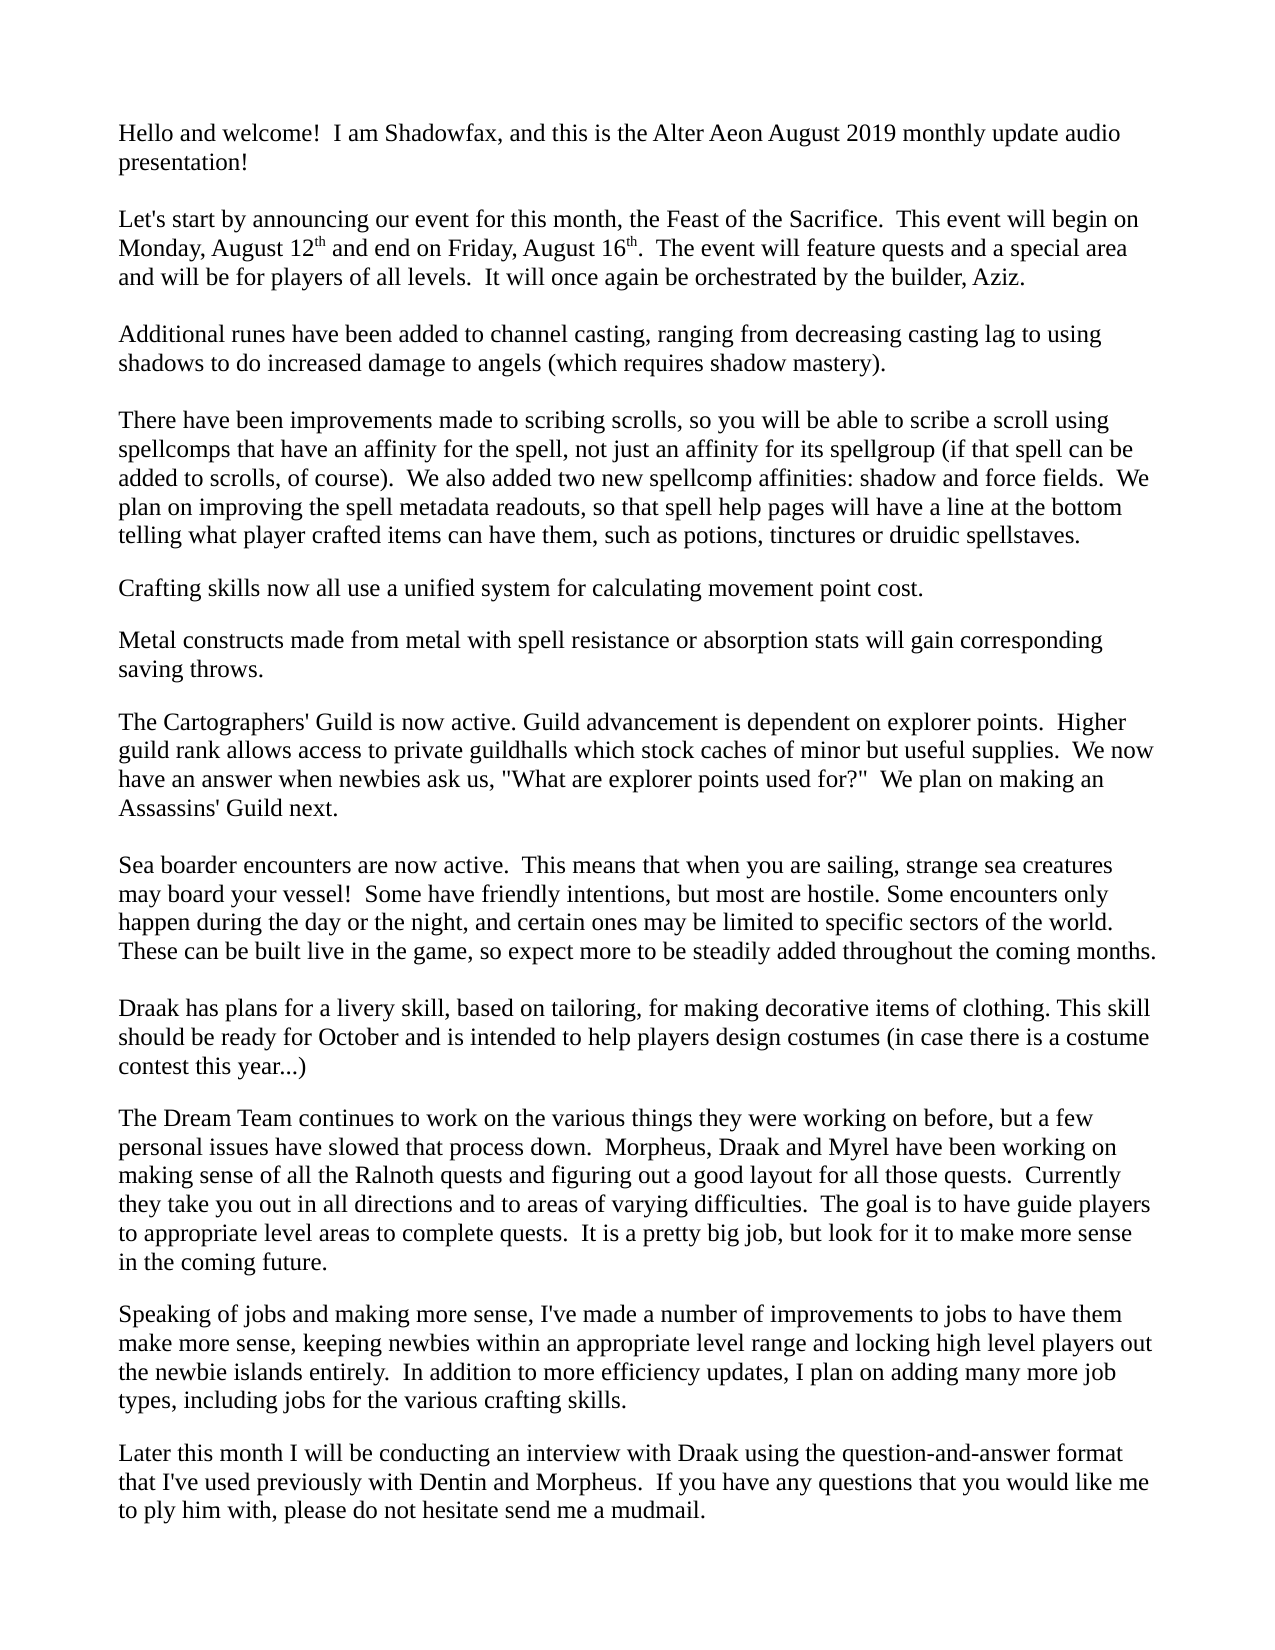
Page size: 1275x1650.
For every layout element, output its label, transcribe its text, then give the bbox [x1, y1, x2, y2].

text Later this month I will be conducting an interview with Draak using the question-and-answer format that I've used previously with Dentin and Morpheus. If you have any questions that you would like me to ply him with, please do not hesitate send me a mudmail. [118, 1438, 1157, 1524]
text Metal constructs made from metal with spell resistance or absorption stats will gain corresponding saving throws. [118, 625, 1157, 683]
text Hello and welcome! I am Shadowfax, and this is the Alter Aeon August 2019 monthly update audio presentation! [118, 118, 1157, 176]
text There have been improvements made to scribing scrolls, so you will be able to scribe a scroll using spellcomps that have an affinity for the spell, not just an affinity for its spellgroup (if that spell can be added to scrolls, of course). We also added two new spellcomp affinities: shadow and force fields. We plan on improving the spell metadata readouts, so that spell help pages will have a line at the bottom telling what player crafted items can have them, such as potions, tinctures or druidic spellstaves. [118, 406, 1157, 549]
text The Dream Team continues to work on the various things they were working on before, but a few personal issues have slowed that process down. Morpheus, Draak and Myrel have been working on making sense of all the Ralnoth quests and figuring out a good layout for all those quests. Currently they take you out in all directions and to areas of varying difficulties. The goal is to have guide players to appropriate level areas to complete quests. It is a pretty big job, but look for it to make more sense in the coming future. [118, 1103, 1157, 1276]
text Let's start by announcing our event for this month, the Feast of the Sacrifice. This event will begin on Monday, August 12th and end on Friday, August 16th. The event will feature quests and a special area and will be for players of all levels. It will once again be orchestrated by the builder, Aziz. [118, 204, 1157, 291]
text Sea boarder encounters are now active. This means that when you are sailing, strange sea creatures may board your vessel! Some have friendly intentions, but most are hostile. Some encounters only happen during the day or the night, and certain ones may be limited to specific sectors of the world. These can be built live in the game, so expect more to be steadily added throughout the coming months. [118, 850, 1157, 965]
text Draak has plans for a livery skill, based on tailoring, for making decorative items of clothing. This skill should be ready for October and is intended to help players design costumes (in case there is a costume contest this year...) [118, 993, 1157, 1079]
text Additional runes have been added to channel casting, ranging from decreasing casting lag to using shadows to do increased damage to angels (which requires shadow mastery). [118, 319, 1157, 377]
text Crafting skills now all use a unified system for calculating movement point cost. [118, 573, 1157, 602]
text The Cartographers' Guild is now active. Guild advancement is dependent on explorer points. Higher guild rank allows access to private guildhalls which stock caches of minor but useful supplies. We now have an answer when newbies ask us, "What are explorer points used for?" We plan on making an Assassins' Guild next. [118, 707, 1157, 822]
text Speaking of jobs and making more sense, I've made a number of improvements to jobs to have them make more sense, keeping newbies within an appropriate level range and locking high level players out the newbie islands entirely. In addition to more efficiency updates, I plan on adding many more job types, including jobs for the various crafting skills. [118, 1299, 1157, 1414]
